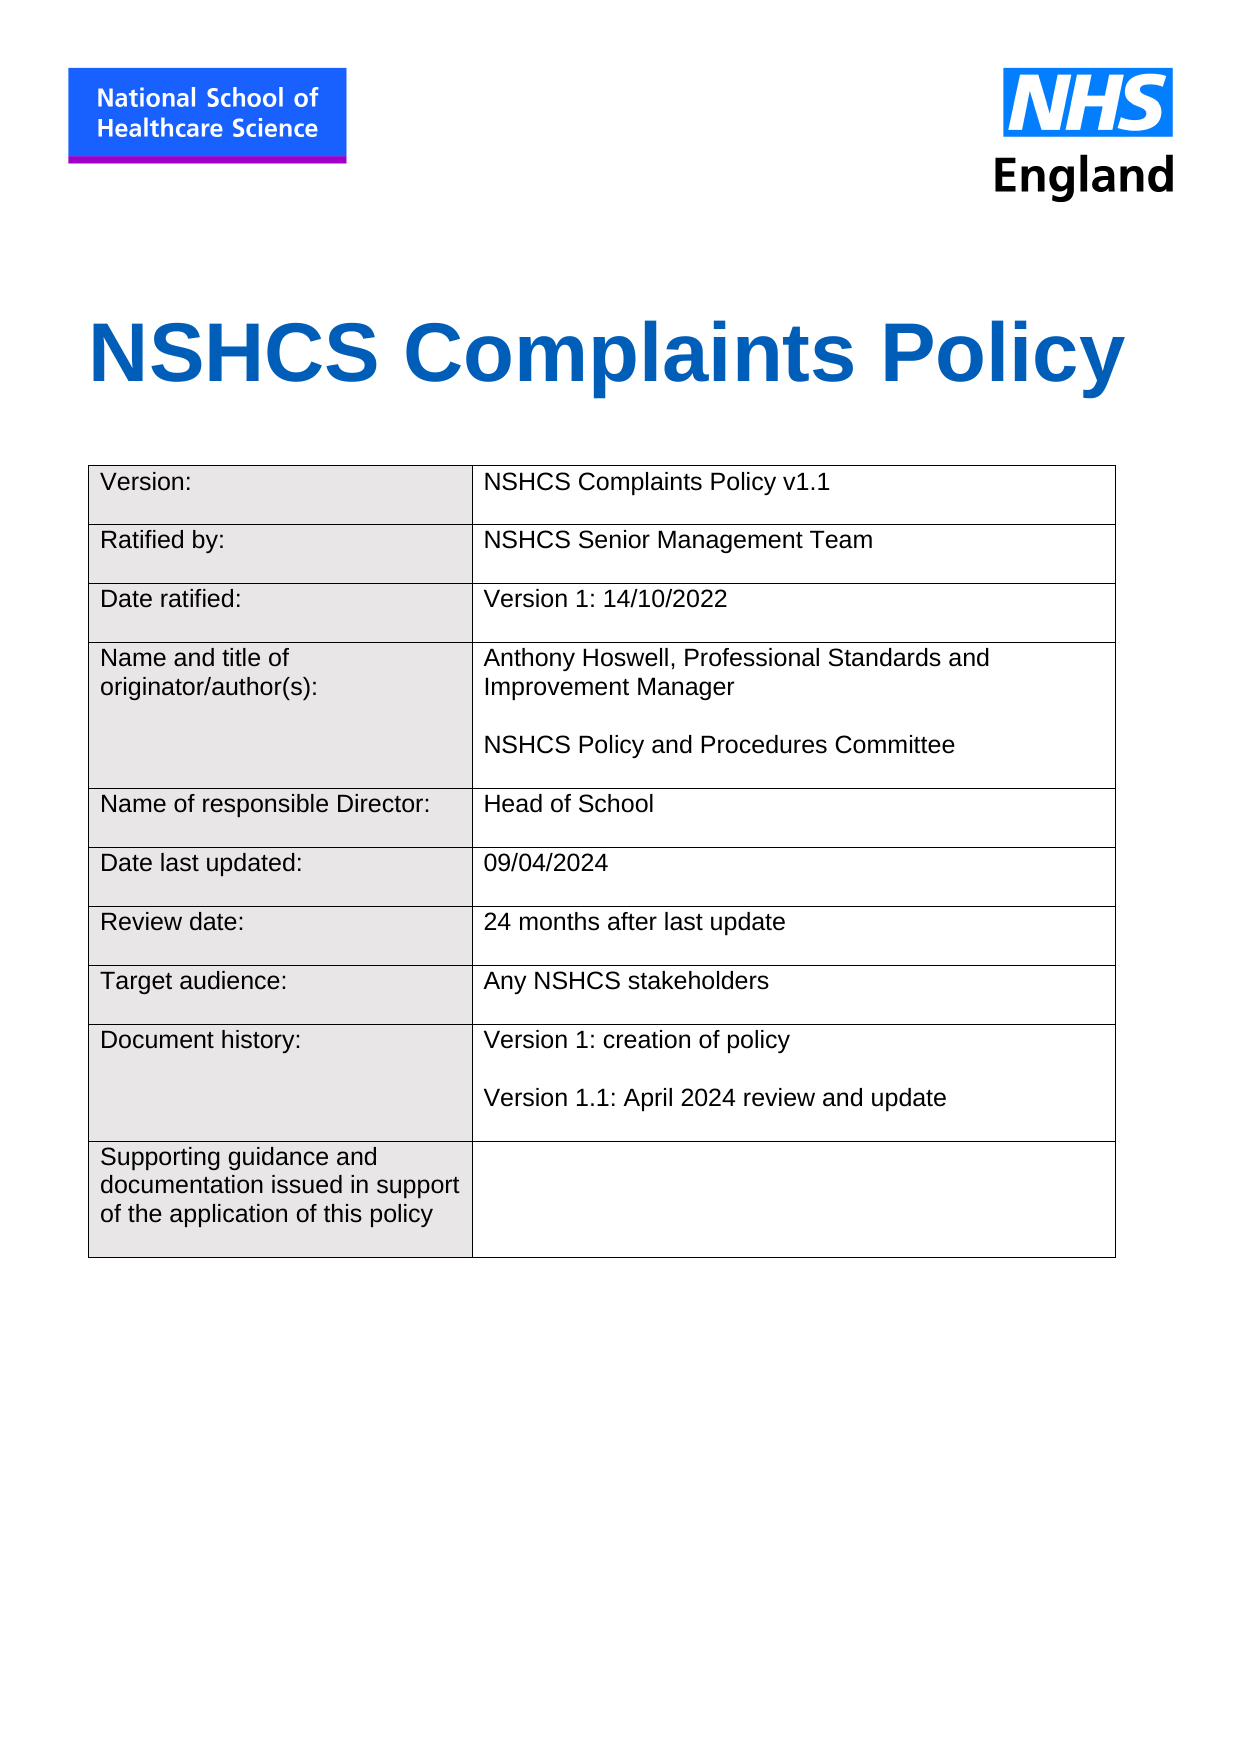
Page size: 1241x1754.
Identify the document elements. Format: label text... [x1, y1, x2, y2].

table_header NSHCS Complaints Policy v1.1 [473, 466, 1115, 524]
table_cell 09/04/2024 [473, 848, 1115, 906]
table_cell Review date: [89, 907, 472, 965]
table_cell Target audience: [89, 966, 472, 1024]
table_cell Ratified by: [89, 525, 472, 583]
table_cell Date ratified: [89, 584, 472, 642]
table_cell NSHCS Senior Management Team [473, 525, 1115, 583]
table_cell Version 1: creation of policy Version 1.1: April 2024 review and update [473, 1025, 1115, 1141]
table_header Version: [89, 466, 472, 524]
table_cell Name and title of originator/author(s): [89, 643, 472, 788]
table_cell Anthony Hoswell, Professional Standards and Improvement Manager NSHCS Policy and Procedures Committee [473, 643, 1115, 788]
table_cell Any NSHCS stakeholders [473, 966, 1115, 1024]
table_cell [473, 1142, 1115, 1257]
table_cell Head of School [473, 789, 1115, 847]
table_cell Name of responsible Director: [89, 789, 472, 847]
table_cell 24 months after last update [473, 907, 1115, 965]
table_cell Document history: [89, 1025, 472, 1141]
table_cell Date last updated: [89, 848, 472, 906]
subtitle NSHCS Complaints Policy [89, 303, 1152, 399]
table_cell Version 1: 14/10/2022 [473, 584, 1115, 642]
table_cell Supporting guidance and documentation issued in support of the application of this policy [89, 1142, 472, 1257]
